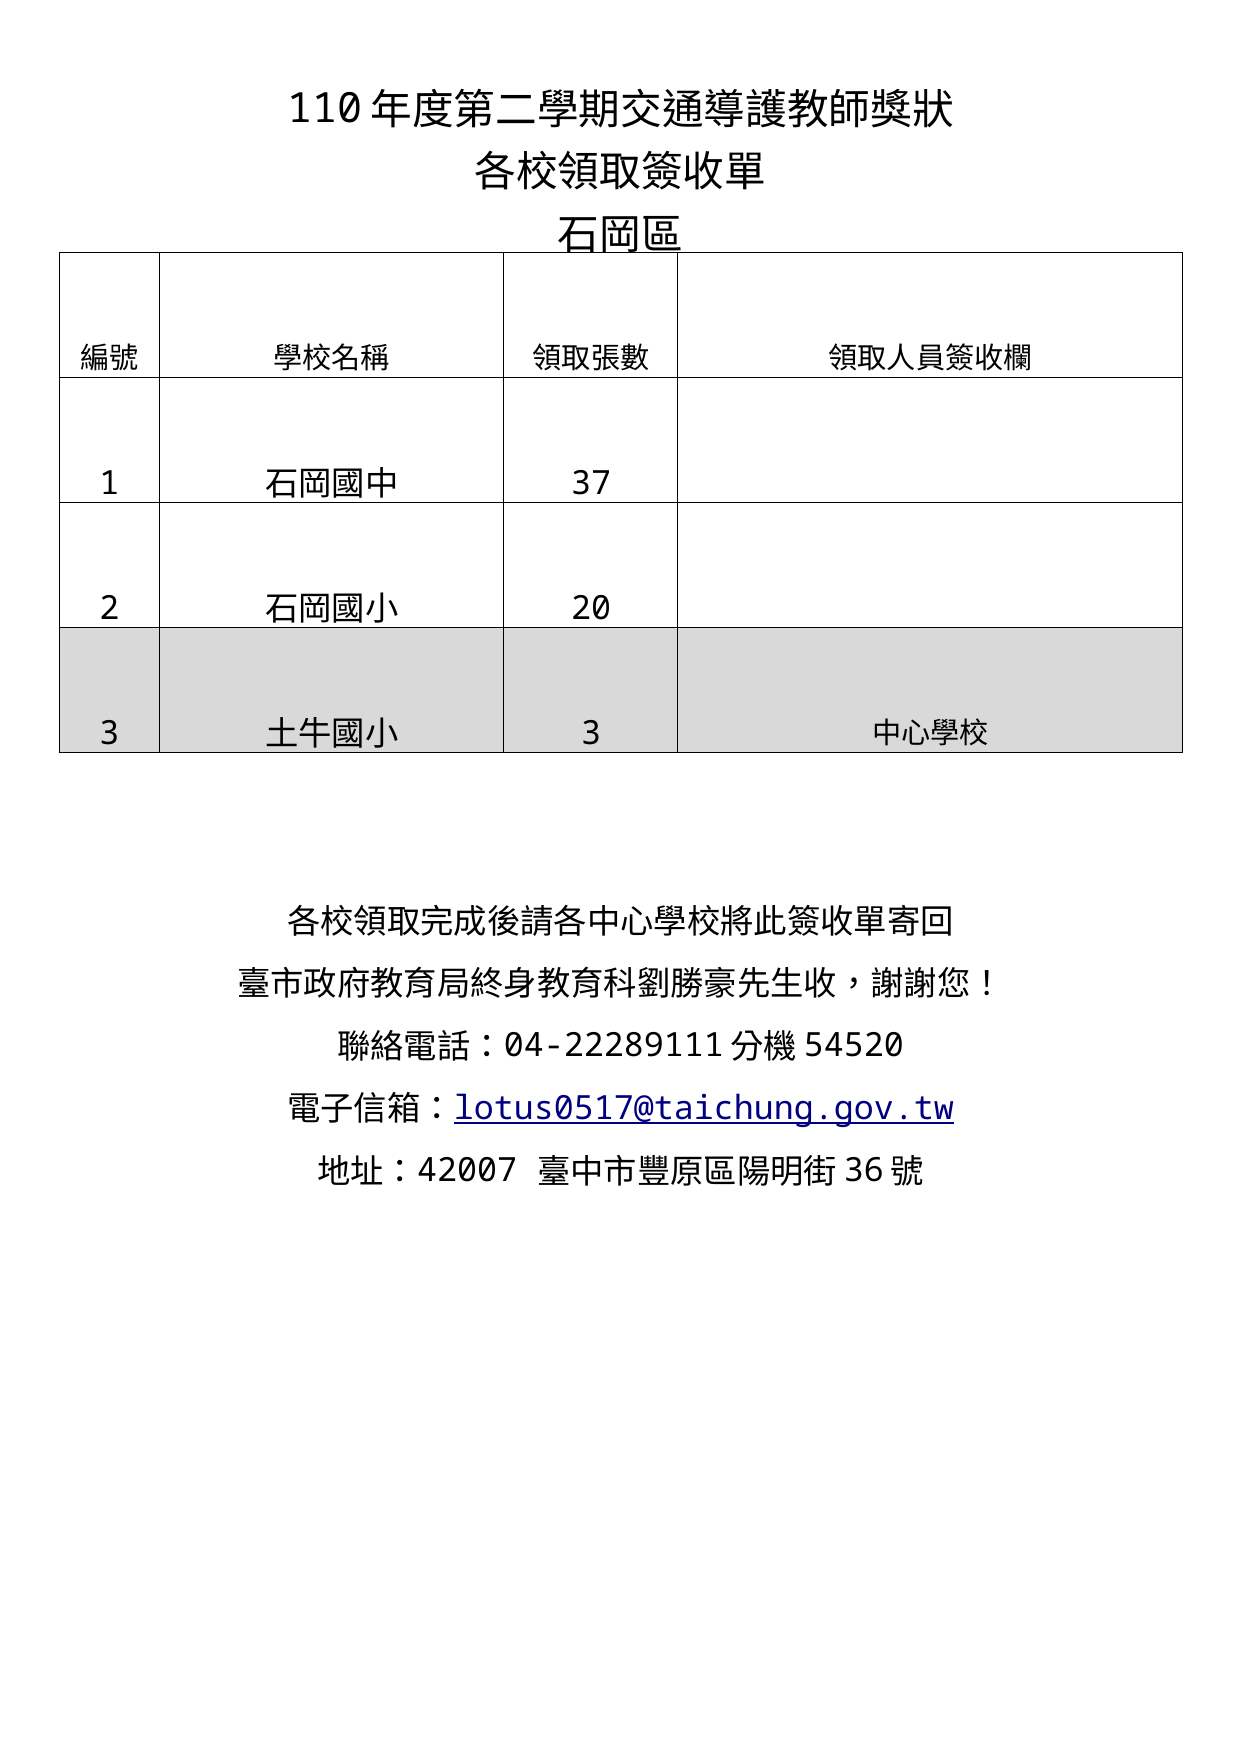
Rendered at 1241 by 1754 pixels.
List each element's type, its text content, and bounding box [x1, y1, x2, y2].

table_cell 2 [60, 503, 159, 627]
table_cell 石岡國小 [160, 503, 503, 627]
table_header 領取人員簽收欄 [678, 253, 1182, 377]
text 電子信箱：lotus0517@taichung.gov.tw [59, 1064, 1181, 1127]
text 臺市政府教育局終身教育科劉勝豪先生收，謝謝您！ [59, 939, 1181, 1002]
table_cell 1 [60, 378, 159, 502]
text 地址：42007 臺中市豐原區陽明街36號 [59, 1127, 1181, 1189]
table_cell 3 [60, 628, 159, 752]
text 各校領取完成後請各中心學校將此簽收單寄回 [59, 877, 1181, 939]
table_cell 3 [504, 628, 677, 752]
table_cell 20 [504, 503, 677, 627]
table_cell 土牛國小 [160, 628, 503, 752]
text 110年度第二學期交通導護教師獎狀 [59, 64, 1181, 127]
table_header 學校名稱 [160, 253, 503, 377]
table_cell [678, 503, 1182, 627]
text 聯絡電話：04-22289111分機54520 [59, 1002, 1181, 1064]
table_cell 石岡國中 [160, 378, 503, 502]
text 各校領取簽收單 [59, 127, 1181, 189]
text 石岡區 [59, 189, 1181, 252]
table_header 編號 [60, 253, 159, 377]
table_cell 中心學校 [678, 628, 1182, 752]
table_cell [678, 378, 1182, 502]
table_header 領取張數 [504, 253, 677, 377]
table_cell 37 [504, 378, 677, 502]
